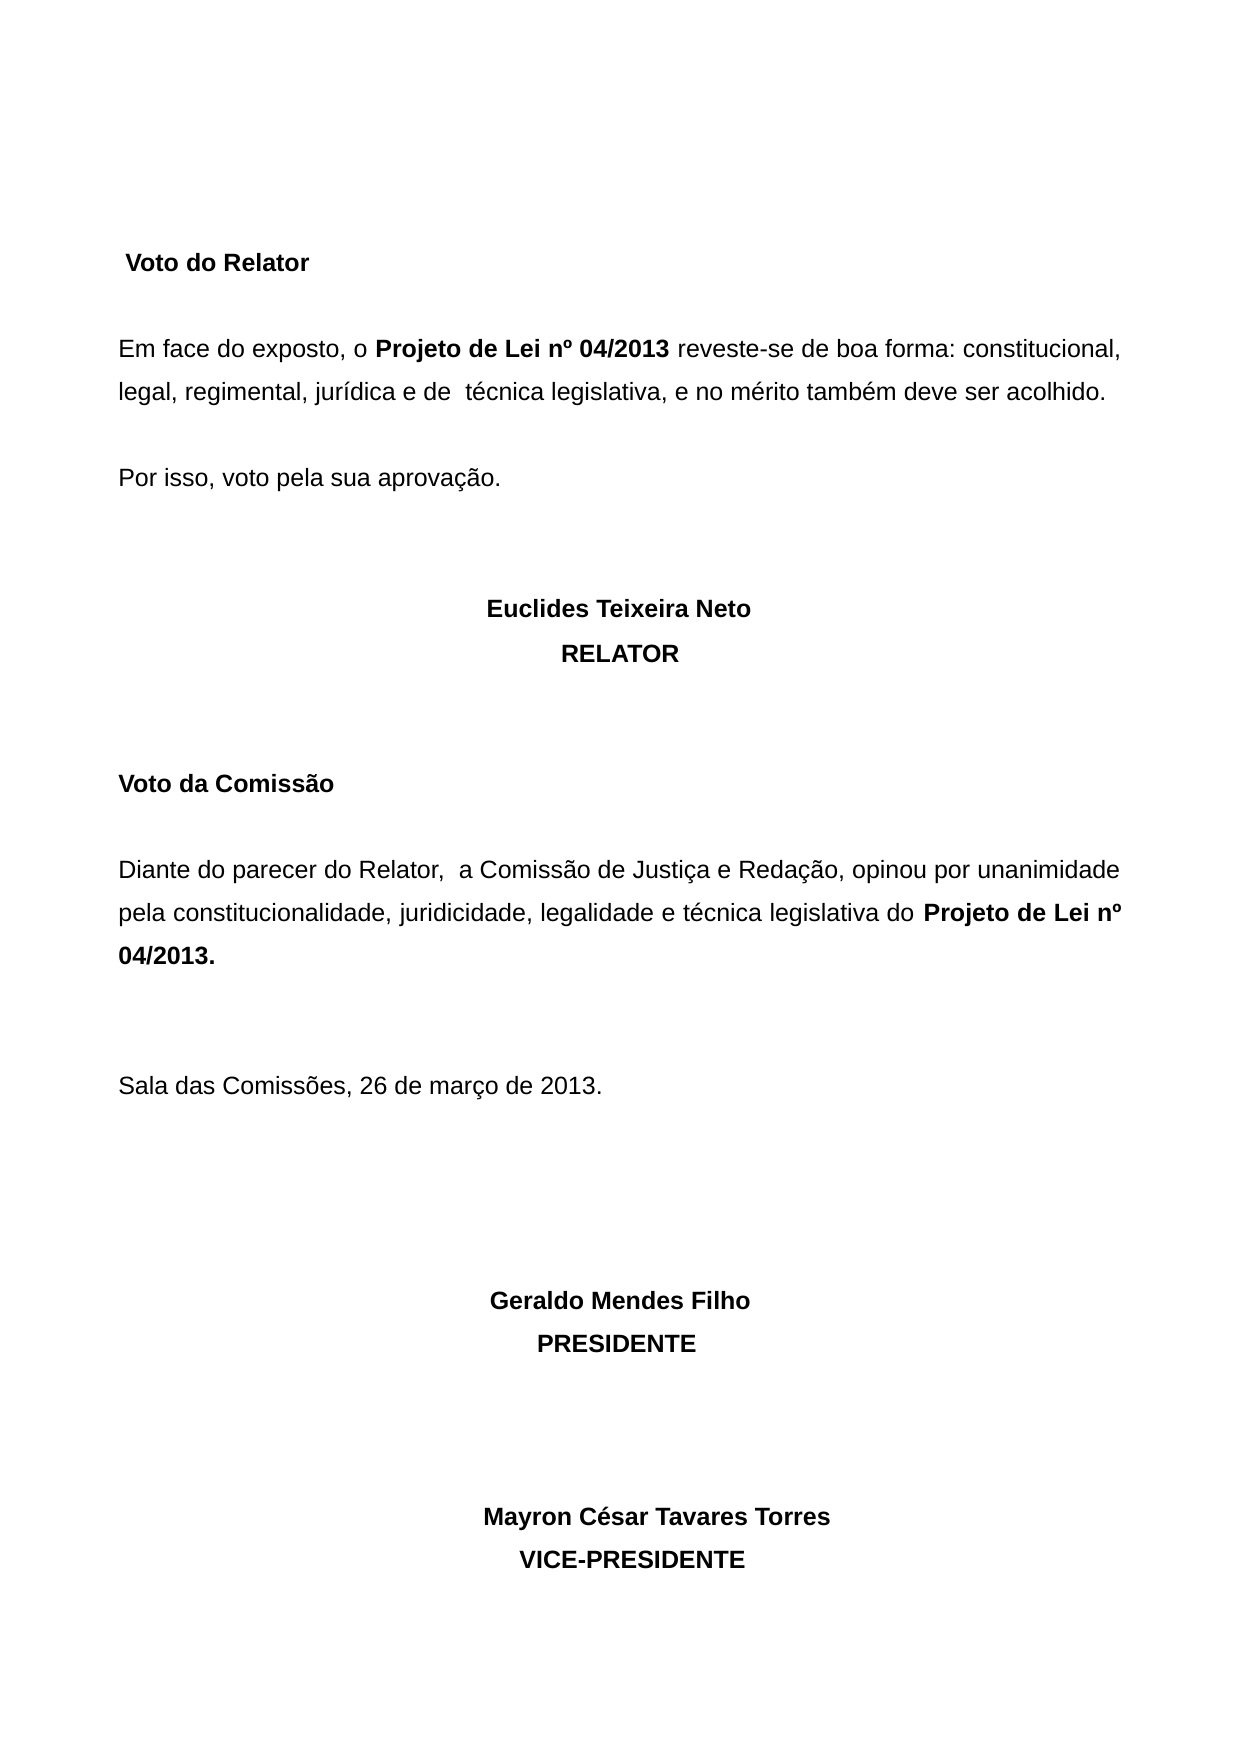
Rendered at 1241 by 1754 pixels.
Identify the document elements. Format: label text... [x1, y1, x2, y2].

text PRESIDENTE [81, 1329, 1122, 1358]
text Por isso, voto pela sua aprovação. [118, 463, 1122, 492]
text Mayron César Tavares Torres [81, 1502, 1122, 1531]
text VICE-PRESIDENTE [81, 1545, 1122, 1574]
text Sala das Comissões, 26 de março de 2013. [81, 1071, 1122, 1099]
text Voto da Comissão [81, 769, 1122, 797]
text RELATOR [81, 639, 1122, 668]
text Diante do parecer do Relator, a Comissão de Justiça e Redação, opinou por unanimidade pela constitucionalidade, juridicidade, legalidade e técnica legislativa do Projeto de Lei nº 04/2013. [81, 855, 1122, 970]
text Voto do Relator [118, 247, 1122, 276]
text Em face do exposto, o Projeto de Lei nº 04/2013 reveste-se de boa forma: constitucional, legal, regimental, jurídica e de técnica legislativa, e no mérito também deve ser acolhido. [81, 334, 1122, 406]
text Euclides Teixeira Neto [81, 592, 1122, 624]
text Geraldo Mendes Filho [81, 1286, 1122, 1315]
